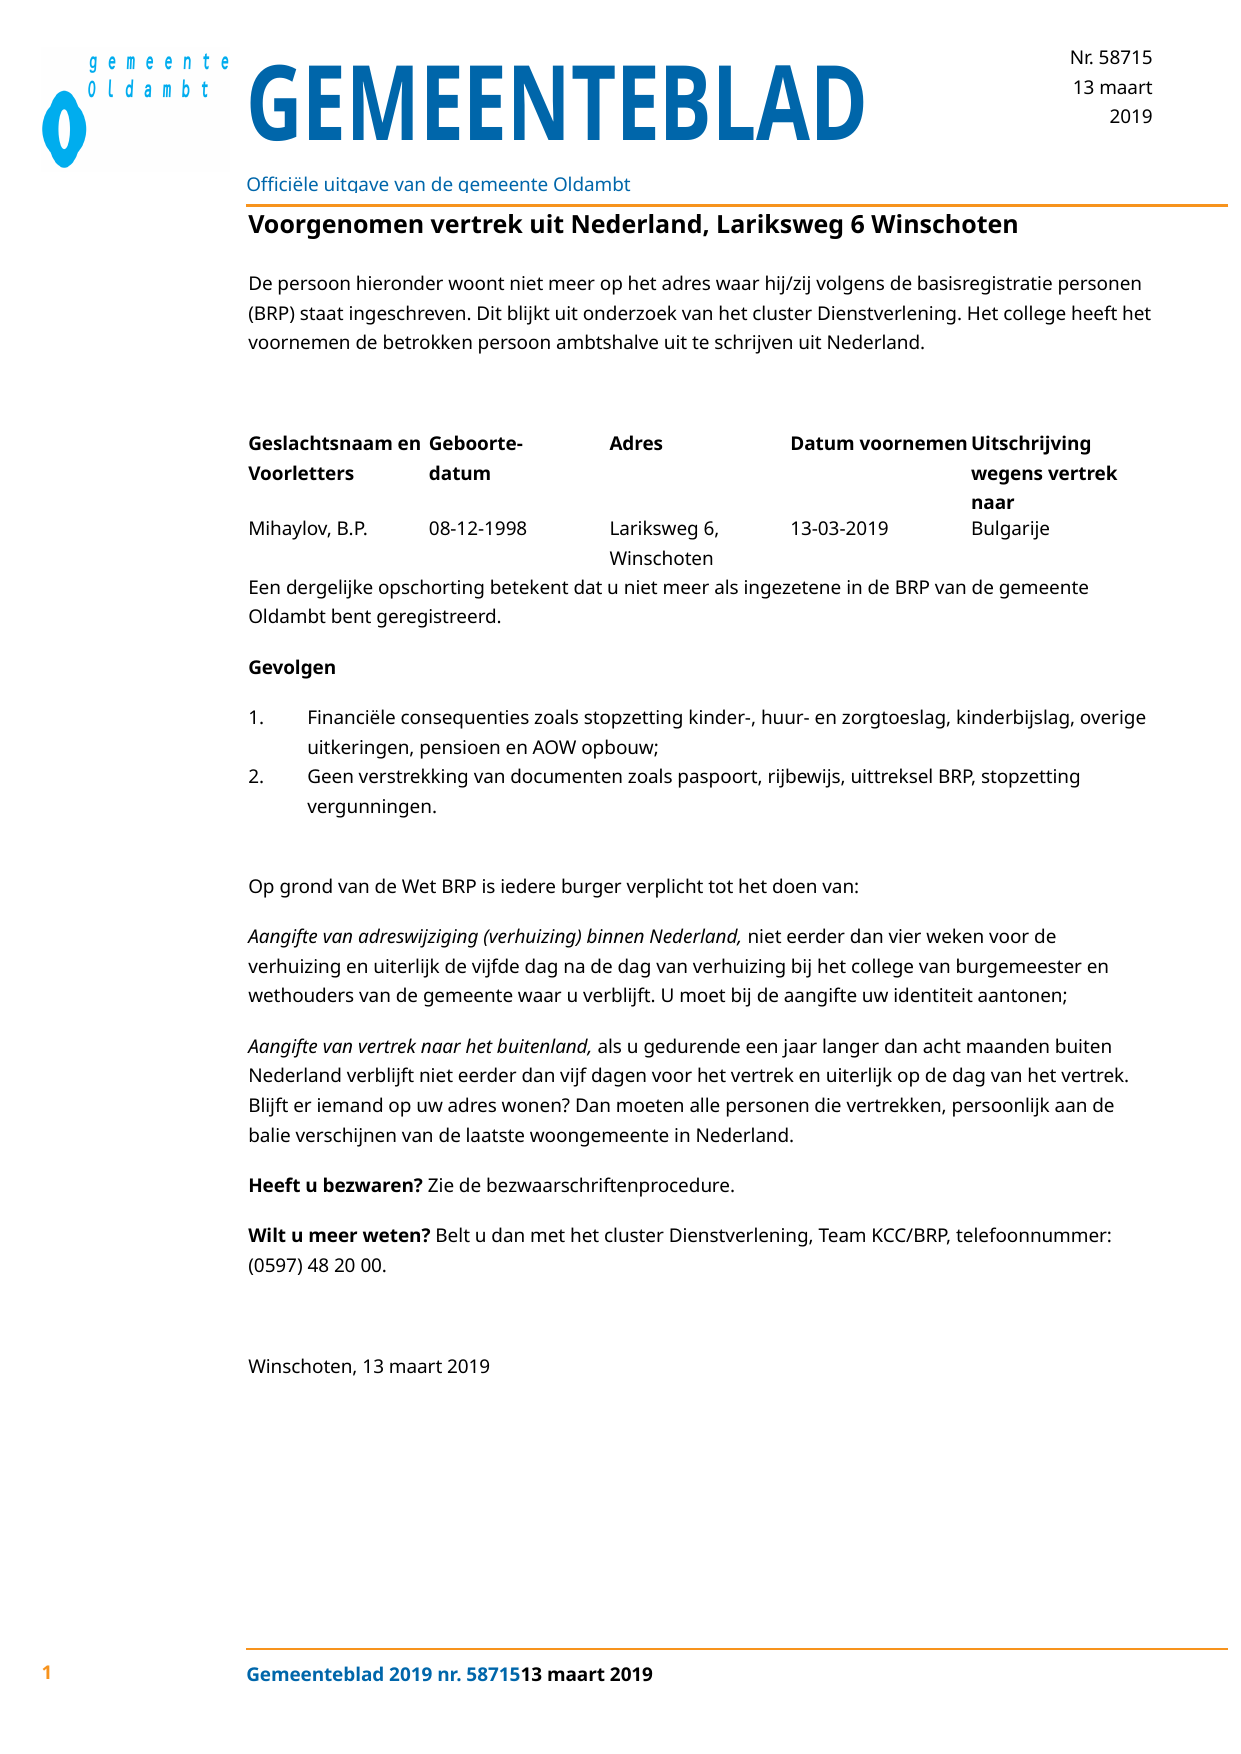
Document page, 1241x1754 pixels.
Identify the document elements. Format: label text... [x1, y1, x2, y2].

list Geen verstrekking van documenten zoals paspoort, rijbewijs, uittreksel BRP, stopzetting vergunningen. [248, 763, 1152, 819]
table_cell 08-12-1998 [429, 515, 609, 571]
table_header Datum voornemen [790, 430, 971, 515]
text Aangifte van vertrek naar het buitenland, als u gedurende een jaar langer dan acht maanden buiten Nederland verblijft niet eerder dan vijf dagen voor het vertrek en uiterlijk op de dag van het vertrek. Blijft er iemand op uw adres wonen? Dan moeten alle personen die vertrekken, persoonlijk aan de balie verschijnen van de laatste woongemeente in Nederland. [248, 1033, 1152, 1147]
table_header Geslachtsnaam en Voorletters [248, 430, 429, 515]
text Voorgenomen vertrek uit Nederland, Lariksweg 6 Winschoten [248, 207, 1152, 241]
table_header Uitschrijving wegens vertrek naar [971, 430, 1152, 515]
picture [41, 47, 231, 172]
text Een dergelijke opschorting betekent dat u niet meer als ingezetene in de BRP van de gemeente Oldambt bent geregistreerd. [248, 574, 1152, 629]
text Op grond van de Wet BRP is iedere burger verplicht tot het doen van: [248, 873, 1152, 899]
table_header Geboorte- datum [429, 430, 609, 515]
text Gevolgen [248, 654, 1152, 679]
text Wilt u meer weten? Belt u dan met het cluster Dienstverlening, Team KCC/BRP, telefoonnummer: (0597) 48 20 00. [248, 1223, 1152, 1278]
table_cell Mihaylov, B.P. [248, 515, 429, 571]
table_cell Lariksweg 6, Winschoten [609, 515, 790, 571]
table_cell 13-03-2019 [790, 515, 971, 571]
text Winschoten, 13 maart 2019 [248, 1353, 1152, 1379]
text Heeft u bezwaren? Zie de bezwaarschriftenprocedure. [248, 1172, 1152, 1198]
table_cell Bulgarije [971, 515, 1152, 571]
text Aangifte van adreswijziging (verhuizing) binnen Nederland, niet eerder dan vier weken voor de verhuizing en uiterlijk de vijfde dag na de dag van verhuizing bij het college van burgemeester en wethouders van de gemeente waar u verblijft. U moet bij de aangifte uw identiteit aantonen; [248, 923, 1152, 1008]
text De persoon hieronder woont niet meer op het adres waar hij/zij volgens de basisregistratie personen (BRP) staat ingeschreven. Dit blijkt uit onderzoek van het cluster Dienstverlening. Het college heeft het voornemen de betrokken persoon ambtshalve uit te schrijven uit Nederland. [248, 270, 1152, 355]
list Financiële consequenties zoals stopzetting kinder-, huur- en zorgtoeslag, kinderbijslag, overige uitkeringen, pensioen en AOW opbouw; [248, 704, 1152, 759]
table_header Adres [609, 430, 790, 515]
